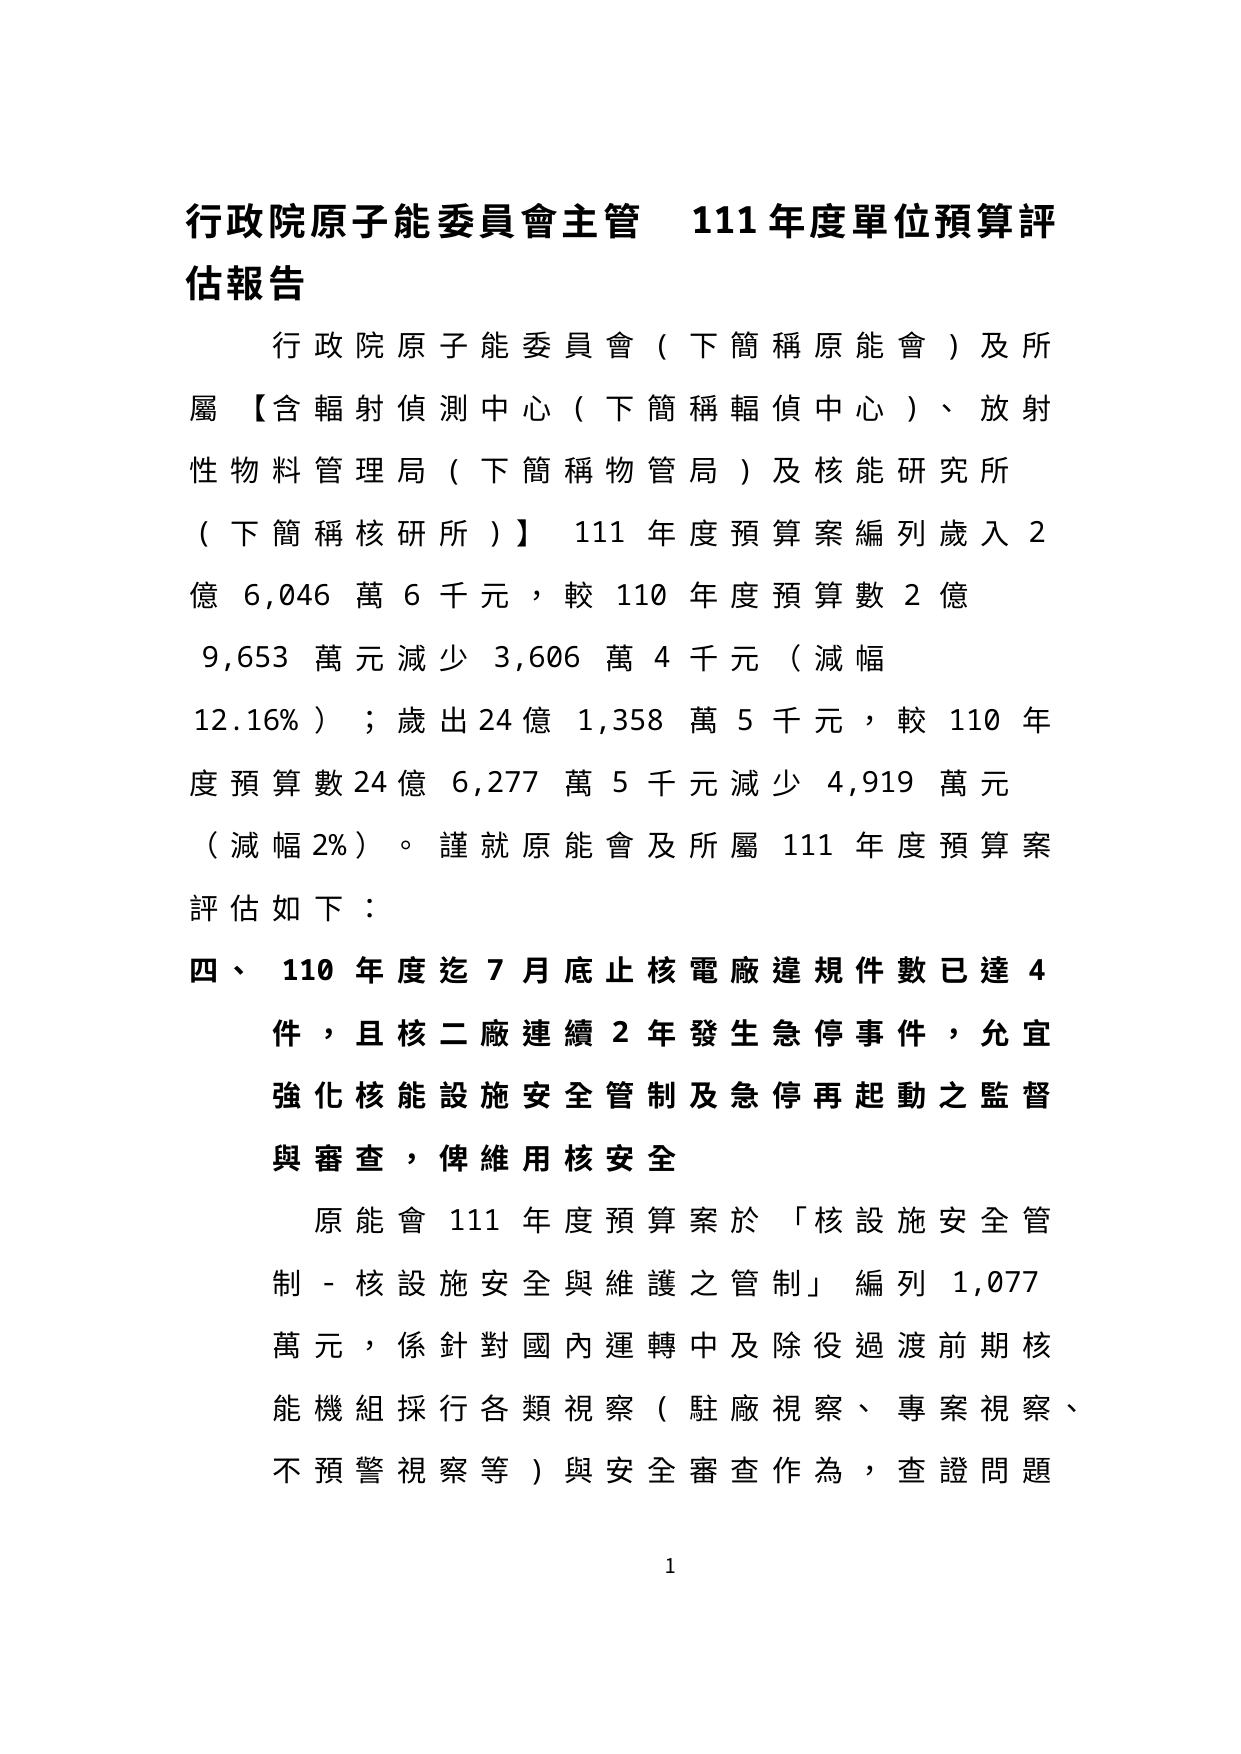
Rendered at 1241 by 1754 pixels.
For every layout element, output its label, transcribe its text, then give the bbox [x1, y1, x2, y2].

text 四、110年度迄7月底止核電廠違規件數已達4件，且核二廠連續2年發生急停事件，允宜強化核能設施安全管制及急停再起動之監督與審查，俾維用核安全 [183, 927, 1058, 1177]
text 原能會111年度預算案於「核設施安全管制-核設施安全與維護之管制」編列1,077萬元，係針對國內運轉中及除役過渡前期核能機組採行各類視察(駐廠視察、專案視察、不預警視察等)與安全審查作為，查證問題缺失，再透過函發注意改進、違規等手段，要求台電公司檢討改善，以確保機組運轉及品質安全無虞所需之經費。經查： [242, 1177, 1058, 1490]
text 行政院原子能委員會主管111年度單位預算評估報告 [183, 177, 1058, 302]
text 行政院原子能委員會(下簡稱原能會)及所屬【含輻射偵測中心(下簡稱輻偵中心)、放射性物料管理局(下簡稱物管局)及核能研究所(下簡稱核研所)】111年度預算案編列歲入2億6,046萬6千元，較110年度預算數2億9,653萬元減少3,606萬4千元（減幅12.16%）；歲出24億1,358萬5千元，較110年度預算數24億6,277萬5千元減少4,919萬元（減幅2%）。謹就原能會及所屬111年度預算案評估如下： [183, 302, 1058, 927]
